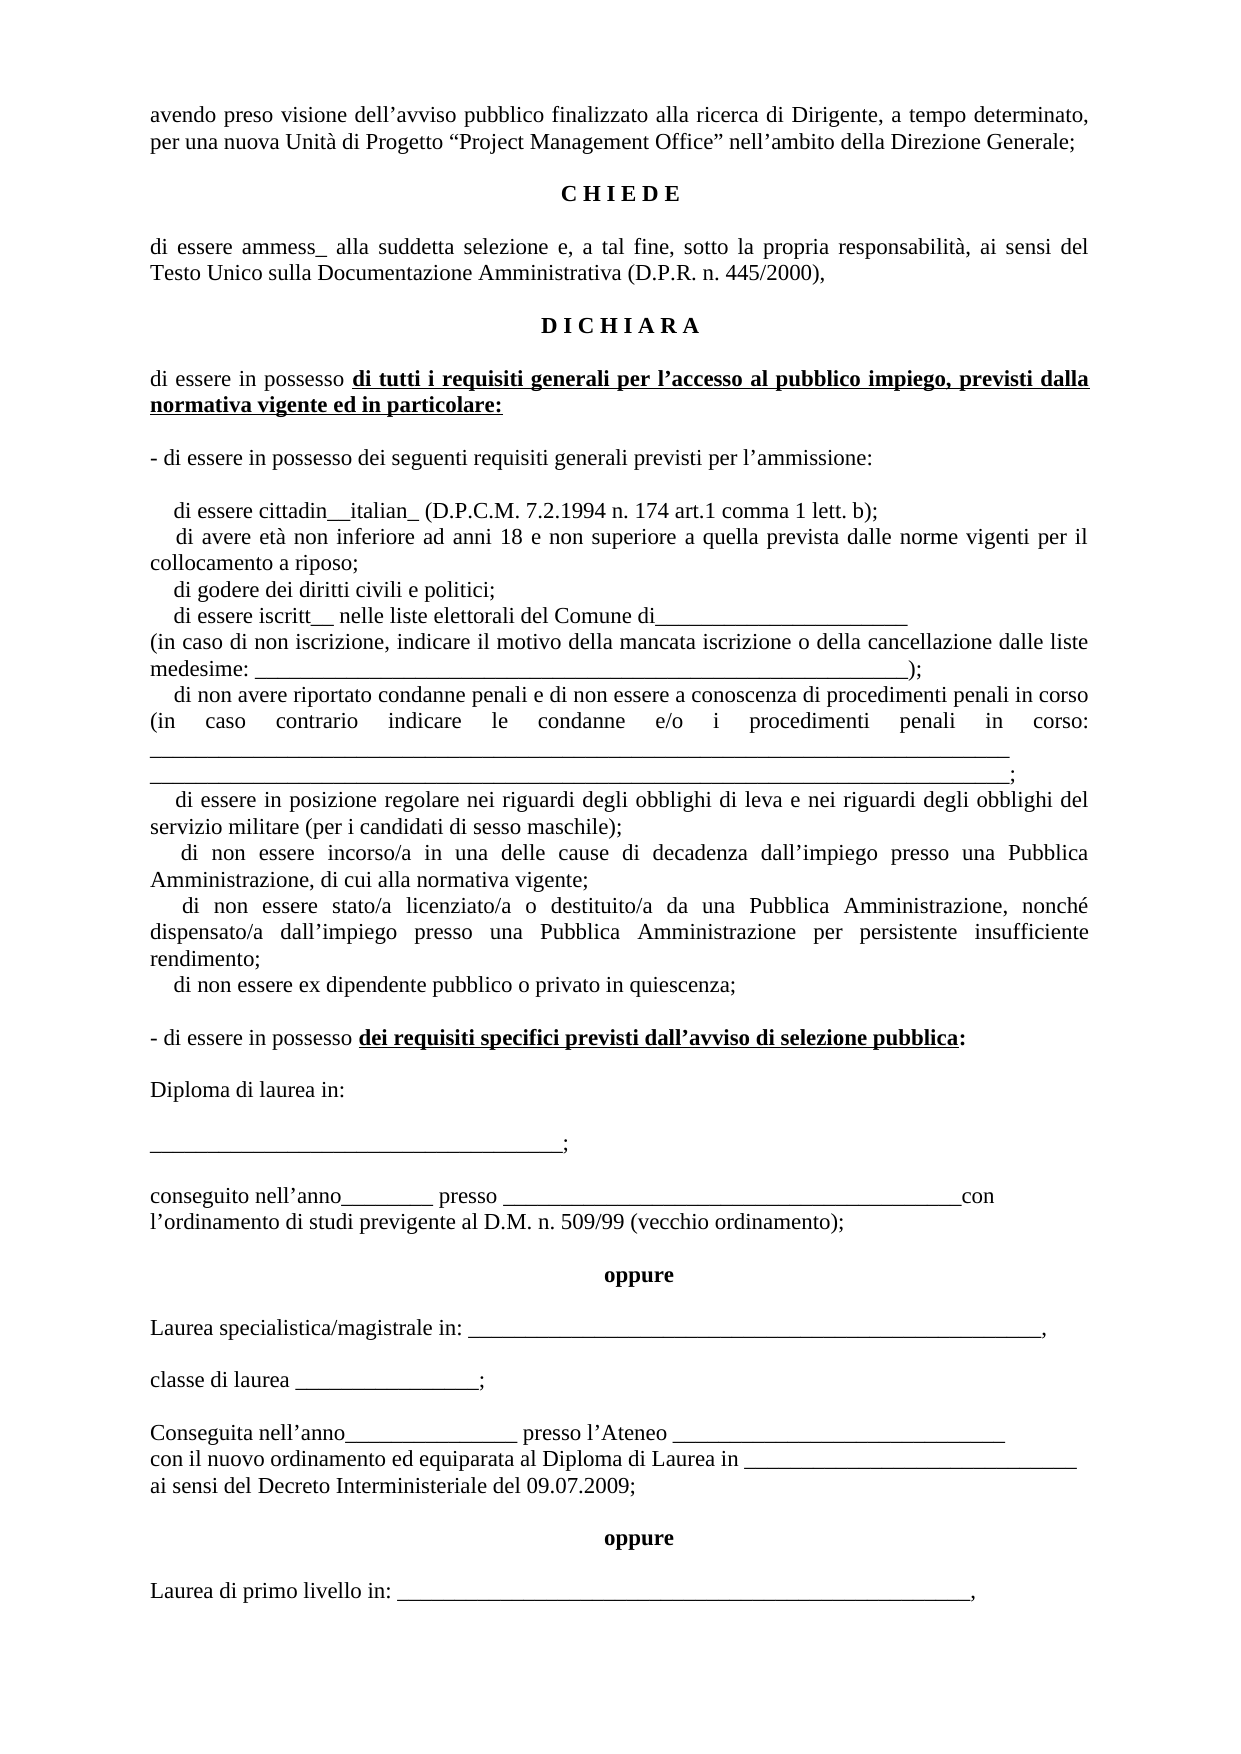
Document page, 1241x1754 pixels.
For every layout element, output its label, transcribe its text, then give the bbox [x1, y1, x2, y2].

text - di essere in possesso dei requisiti specifici previsti dall’avviso di selezione pubblica: [150, 1024, 1090, 1050]
text ___________________________________________________________________________; [150, 760, 1090, 787]
text  di non avere riportato condanne penali e di non essere a conoscenza di procedimenti penali in corso (in caso contrario indicare le condanne e/o i procedimenti penali in corso: ___________________________________________________________________________ [150, 681, 1090, 760]
text oppure [187, 1524, 1090, 1551]
text avendo preso visione dell’avviso pubblico finalizzato alla ricerca di Dirigente, a tempo determinato, per una nuova Unità di Progetto “Project Management Office” nell’ambito della Direzione Generale; [150, 101, 1090, 154]
text  di essere in posizione regolare nei riguardi degli obblighi di leva e nei riguardi degli obblighi del servizio militare (per i candidati di sesso maschile); [150, 787, 1090, 839]
text  di avere età non inferiore ad anni 18 e non superiore a quella prevista dalle norme vigenti per il collocamento a riposo; [150, 523, 1090, 576]
text con il nuovo ordinamento ed equiparata al Diploma di Laurea in _____________________________ ai sensi del Decreto Interministeriale del 09.07.2009; [150, 1445, 1090, 1498]
text C H I E D E [150, 180, 1090, 207]
text di essere in possesso di tutti i requisiti generali per l’accesso al pubblico impiego, previsti dalla normativa vigente ed in particolare: [150, 365, 1090, 418]
text  di essere cittadin__italian_ (D.P.C.M. 7.2.1994 n. 174 art.1 comma 1 lett. b); [150, 497, 1090, 523]
text  di non essere ex dipendente pubblico o privato in quiescenza; [150, 971, 1090, 997]
text Diploma di laurea in: [150, 1076, 1090, 1103]
text  di godere dei diritti civili e politici; [150, 576, 1090, 602]
text  di essere iscritt__ nelle liste elettorali del Comune di______________________ [150, 602, 1090, 628]
text l’ordinamento di studi previgente al D.M. n. 509/99 (vecchio ordinamento); [150, 1208, 1090, 1234]
text  di non essere incorso/a in una delle cause di decadenza dall’impiego presso una Pubblica Amministrazione, di cui alla normativa vigente; [150, 839, 1090, 892]
text di essere ammess_ alla suddetta selezione e, a tal fine, sotto la propria responsabilità, ai sensi del Testo Unico sulla Documentazione Amministrativa (D.P.R. n. 445/2000), [150, 233, 1090, 286]
text  di non essere stato/a licenziato/a o destituito/a da una Pubblica Amministrazione, nonché dispensato/a dall’impiego presso una Pubblica Amministrazione per persistente insufficiente rendimento; [150, 892, 1090, 971]
text D I C H I A R A [150, 312, 1090, 338]
text (in caso di non iscrizione, indicare il motivo della mancata iscrizione o della cancellazione dalle liste medesime: _________________________________________________________); [150, 628, 1090, 681]
text Laurea specialistica/magistrale in: __________________________________________________, [150, 1314, 1090, 1340]
text oppure [187, 1261, 1090, 1287]
text - di essere in possesso dei seguenti requisiti generali previsti per l’ammissione: [150, 444, 1090, 470]
text conseguito nell’anno________ presso ________________________________________con [150, 1182, 1090, 1208]
text ____________________________________; [150, 1129, 1090, 1156]
text Conseguita nell’anno_______________ presso l’Ateneo _____________________________ [150, 1419, 1090, 1445]
text classe di laurea ________________; [150, 1366, 1090, 1393]
text Laurea di primo livello in: __________________________________________________, [150, 1577, 1090, 1603]
